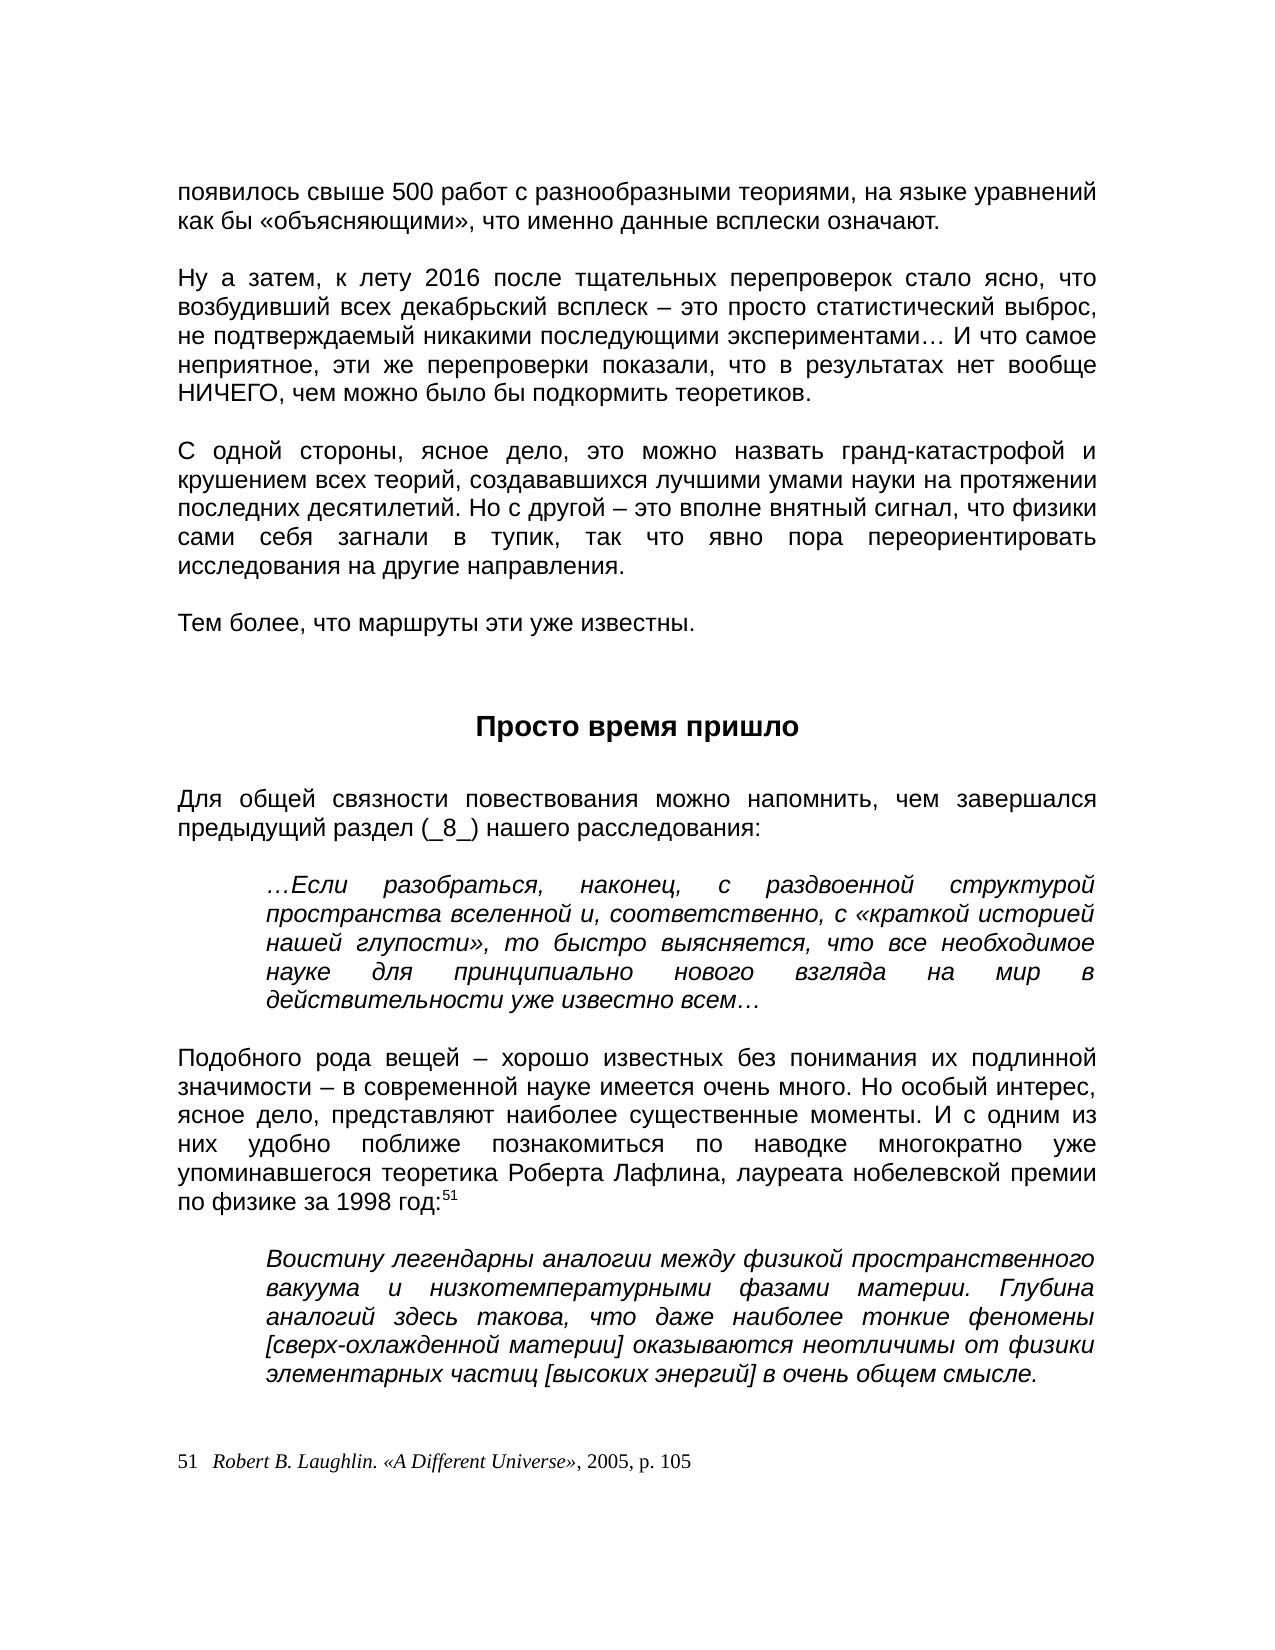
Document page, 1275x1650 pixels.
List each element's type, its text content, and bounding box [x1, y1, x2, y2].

text …Если разобраться, наконец, с раздвоенной структурой пространства вселенной и, соответственно, с «краткой историей нашей глупости», то быстро выясняется, что все необходимое науке для принципиально нового взгляда на мир в действительности уже известно всем… [266, 870, 1098, 1014]
text появилось свыше 500 работ с разнообразными теориями, на языке уравнений как бы «объясняющими», что именно данные всплески означают. [177, 177, 1098, 235]
text Robert B. Laughlin. «A Different Universe», 2005, р. 105 [177, 1449, 1098, 1473]
text Подобного рода вещей – хорошо известных без понимания их подлинной значимости – в современной науке имеется очень много. Но особый интерес, ясное дело, представляют наиболее существенные моменты. И с одним из них удобно поближе познакомиться по наводке многократно уже упоминавшегося теоретика Роберта Лафлина, лауреата нобелевской премии по физике за 1998 год: [177, 1043, 1098, 1215]
text Ну а затем, к лету 2016 после тщательных перепроверок стало ясно, что возбудивший всех декабрьский всплеск – это просто статистический выброс, не подтверждаемый никакими последующими экспериментами… И что самое неприятное, эти же перепроверки показали, что в результатах нет вообще НИЧЕГО, чем можно было бы подкормить теоретиков. [177, 263, 1098, 407]
text С одной стороны, ясное дело, это можно назвать гранд-катастрофой и крушением всех теорий, создававшихся лучшими умами науки на протяжении последних десятилетий. Но с другой – это вполне внятный сигнал, что физики сами себя загнали в тупик, так что явно пора переориентировать исследования на другие направления. [177, 436, 1098, 580]
subtitle Просто время пришло [177, 709, 1098, 743]
text Для общей связности повествования можно напомнить, чем завершался предыдущий раздел (_8_) нашего расследования: [177, 784, 1098, 842]
text Тем более, что маршруты эти уже известны. [177, 608, 1098, 637]
text Воистину легендарны аналогии между физикой пространственного вакуума и низкотемпературными фазами материи. Глубина аналогий здесь такова, что даже наиболее тонкие феномены [сверх-охлажденной материи] оказываются неотличимы от физики элементарных частиц [высоких энергий] в очень общем смысле. [266, 1244, 1098, 1388]
